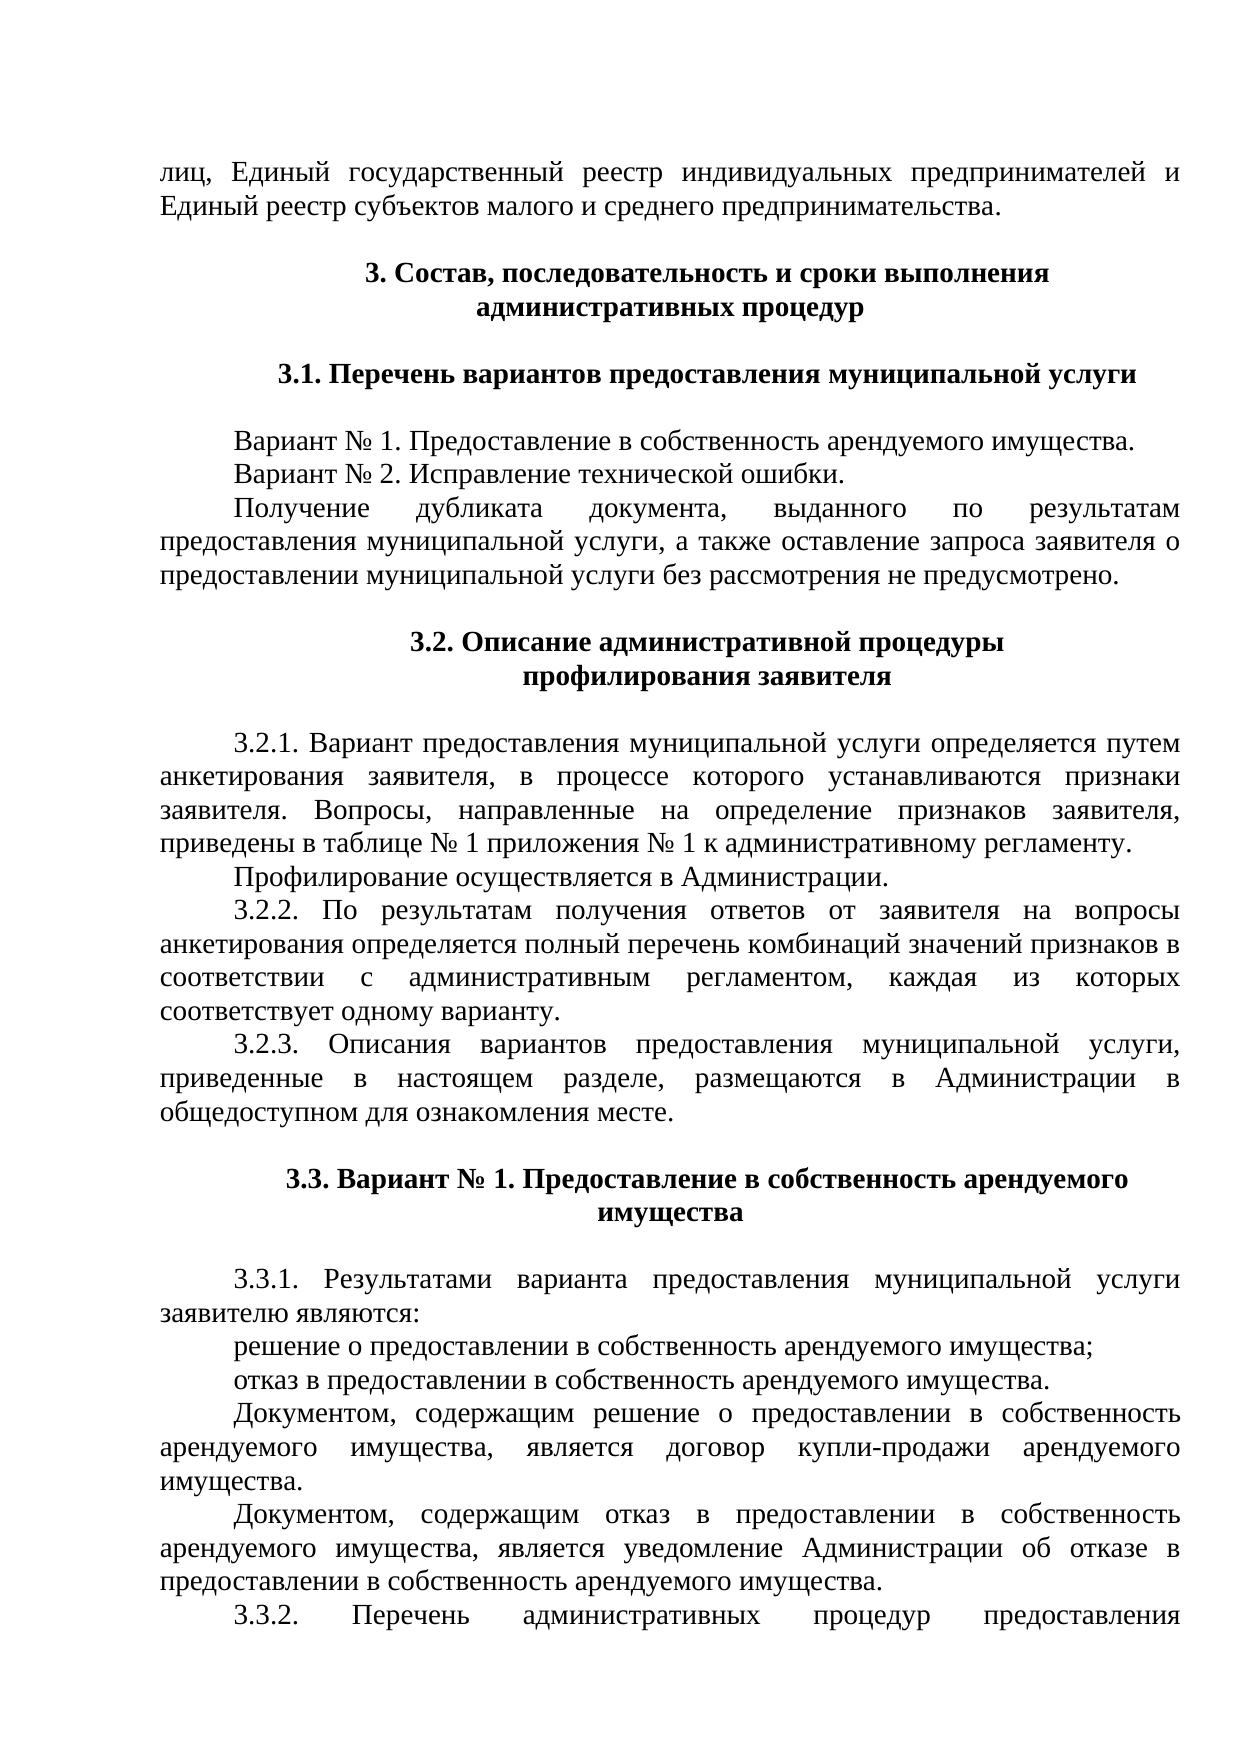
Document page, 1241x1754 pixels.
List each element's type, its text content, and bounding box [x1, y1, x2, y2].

text Вариант № 1. Предоставление в собственность арендуемого имущества. [159, 423, 1181, 456]
text Документом, содержащим отказ в предоставлении в собственность арендуемого имущества, является уведомление Администрации об отказе в предоставлении в собственность арендуемого имущества. [159, 1496, 1181, 1597]
text Профилирование осуществляется в Администрации. [159, 859, 1181, 892]
text 3.3.1. Результатами варианта предоставления муниципальной услуги заявителю являются: [159, 1261, 1181, 1328]
text профилирования заявителя [159, 658, 1181, 691]
text решение о предоставлении в собственность арендуемого имущества; [159, 1328, 1181, 1362]
text 3. Состав, последовательность и сроки выполнения административных процедур [159, 255, 1181, 322]
text 3.2.2. По результатам получения ответов от заявителя на вопросы анкетирования определяется полный перечень комбинаций значений признаков в соответствии с административным регламентом, каждая из которых соответствует одному варианту. [159, 892, 1181, 1027]
text 3.2.3. Описания вариантов предоставления муниципальной услуги, приведенные в настоящем разделе, размещаются в Администрации в общедоступном для ознакомления месте. [159, 1027, 1181, 1127]
text лиц, Единый государственный реестр индивидуальных предпринимателей и Единый реестр субъектов малого и среднего предпринимательства. [159, 154, 1181, 222]
text 3.3.2. Перечень административных процедур предоставления [159, 1597, 1181, 1630]
text отказ в предоставлении в собственность арендуемого имущества. [159, 1362, 1181, 1396]
text Документом, содержащим решение о предоставлении в собственность арендуемого имущества, является договор купли-продажи арендуемого имущества. [159, 1396, 1181, 1496]
text 3.2.1. Вариант предоставления муниципальной услуги определяется путем анкетирования заявителя, в процессе которого устанавливаются признаки заявителя. Вопросы, направленные на определение признаков заявителя, приведены в таблице № 1 приложения № 1 к административному регламенту. [159, 725, 1181, 859]
text Получение дубликата документа, выданного по результатам предоставления муниципальной услуги, а также оставление запроса заявителя о предоставлении муниципальной услуги без рассмотрения не предусмотрено. [159, 490, 1181, 591]
text Вариант № 2. Исправление технической ошибки. [159, 456, 1181, 490]
text 3.3. Вариант № 1. Предоставление в собственность арендуемого имущества [159, 1161, 1181, 1228]
text 3.2. Описание административной процедуры [159, 624, 1181, 658]
text 3.1. Перечень вариантов предоставления муниципальной услуги [159, 356, 1181, 389]
